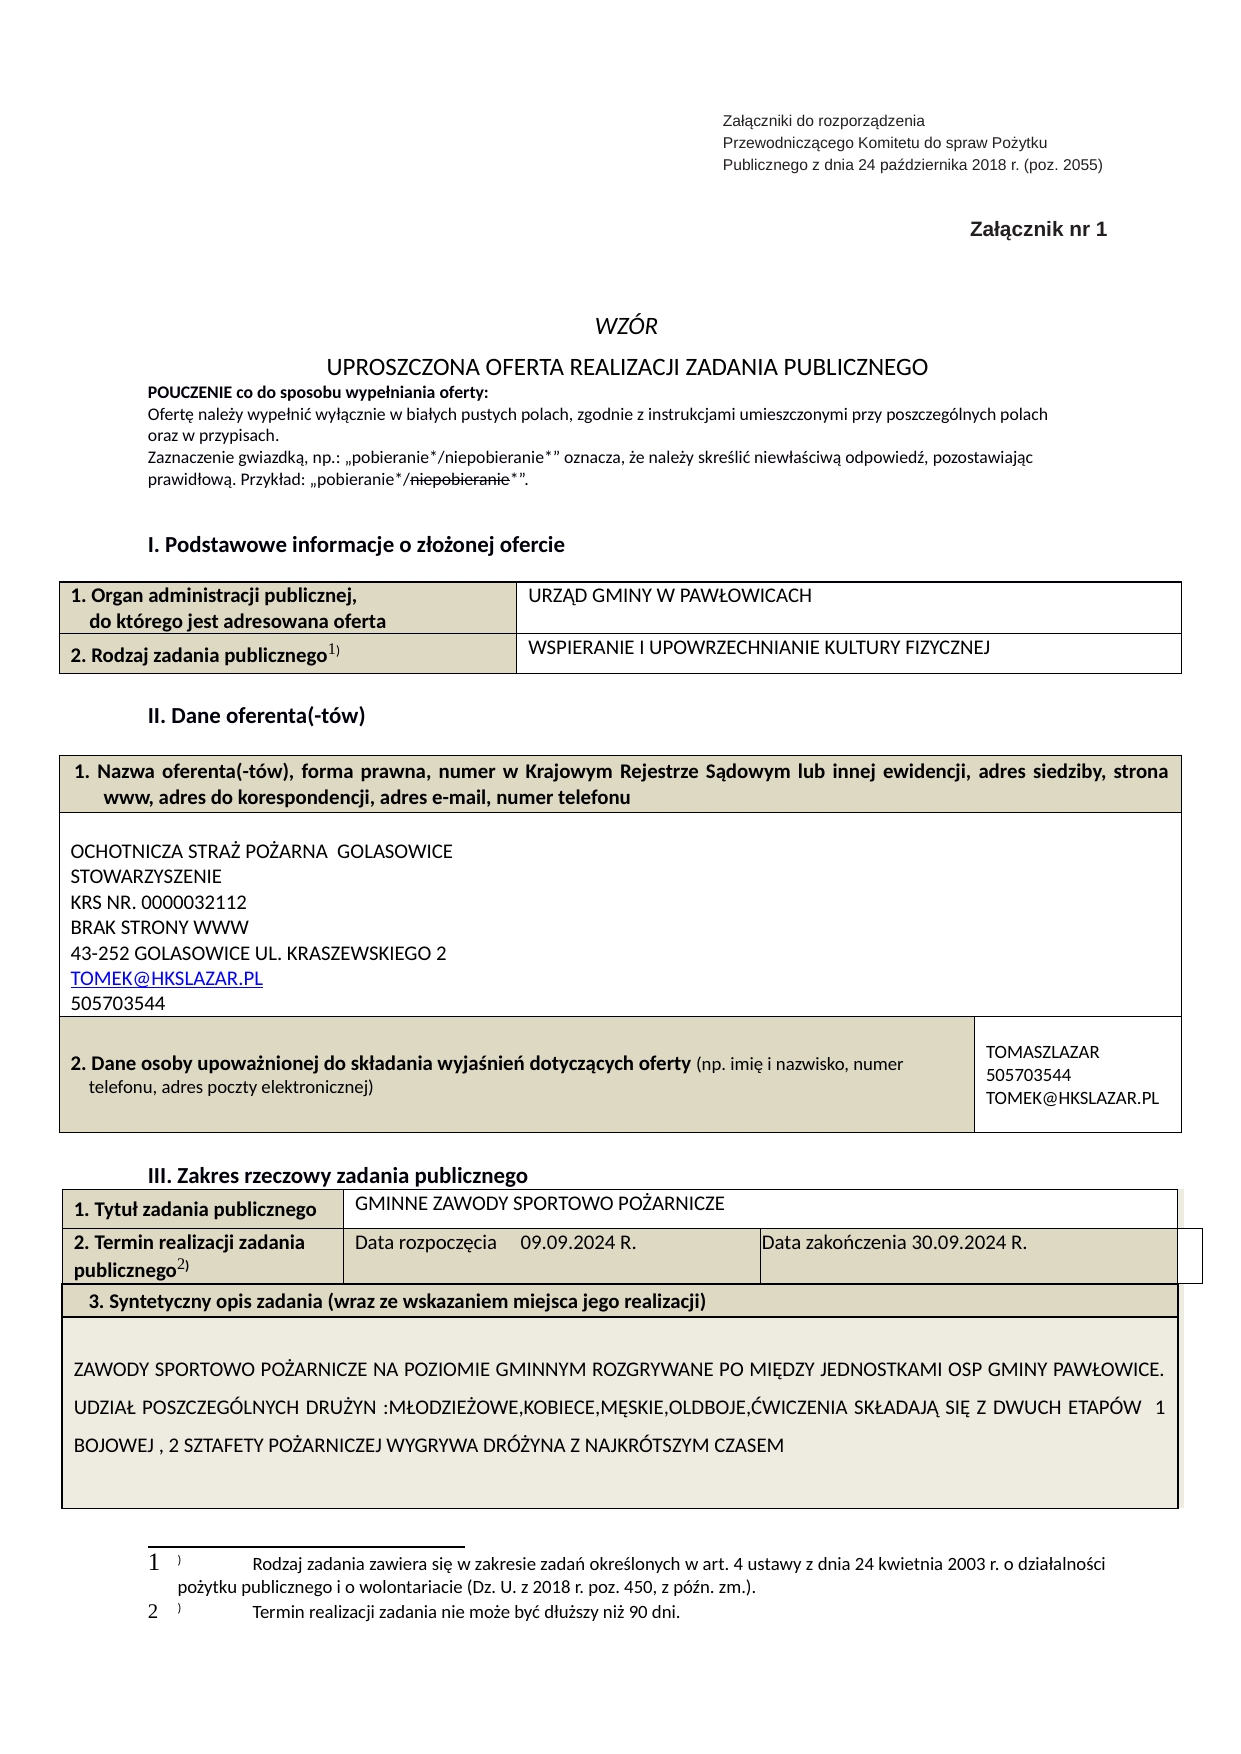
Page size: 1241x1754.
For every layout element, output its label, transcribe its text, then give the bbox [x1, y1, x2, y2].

table_cell WSPIERANIE I UPOWRZECHNIANIE KULTURY FIZYCZNEJ [517, 634, 1181, 673]
table_cell OCHOTNICZA STRAŻ POŻARNA GOLASOWICE STOWARZYSZENIE KRS NR. 0000032112 BRAK STRONY WWW 43-252 GOLASOWICE UL. KRASZEWSKIEGO 2 TOMEK@HKSLAZAR.PL 505703544 [60, 813, 1181, 1016]
table_cell [1184, 1316, 1202, 1508]
text Zaznaczenie gwiazdką, np.: „pobieranie*/niepobieranie*” oznacza, że należy skreślić niewłaściwą odpowiedź, pozostawiając prawidłową. Przykład: „pobieranie*/niepobieranie*”. [148, 446, 1107, 489]
text UPROSZCZONA OFERTA REALIZACJI ZADANIA PUBLICZNEGO [148, 351, 1107, 381]
table_cell [1179, 1284, 1184, 1316]
table_cell TOMASZLAZAR 505703544 TOMEK@HKSLAZAR.PL [975, 1017, 1181, 1132]
table_header GMINNE ZAWODY SPORTOWO POŻARNICZE [344, 1190, 1177, 1228]
text WZÓR [148, 310, 1107, 340]
table_cell Data zakończenia 30.09.2024 R. [761, 1229, 1177, 1283]
table_cell ZAWODY SPORTOWO POŻARNICZE NA POZIOMIE GMINNYM ROZGRYWANE PO MIĘDZY JEDNOSTKAMI OSP GMINY PAWŁOWICE. UDZIAŁ POSZCZEGÓLNYCH DRUŻYN :MŁODZIEŻOWE,KOBIECE,MĘSKIE,OLDBOJE,ĆWICZENIA SKŁADAJĄ SIĘ Z DWUCH ETAPÓW 1 BOJOWEJ , 2 SZTAFETY POŻARNICZEJ WYGRYWA DRÓŻYNA Z NAJKRÓTSZYM CZASEM [63, 1318, 1177, 1508]
table_header 1. Tytuł zadania publicznego [63, 1190, 343, 1228]
text Ofertę należy wypełnić wyłącznie w białych pustych polach, zgodnie z instrukcjami umieszczonymi przy poszczególnych polach [148, 403, 1107, 424]
table_header [1178, 1189, 1184, 1228]
table_cell 2. Rodzaj zadania publicznego) [60, 634, 516, 673]
table_cell Data rozpoczęcia 09.09.2024 R. [344, 1229, 760, 1283]
table_cell 2. Termin realizacji zadania publicznego) [63, 1229, 343, 1283]
text III. Zakres rzeczowy zadania publicznego [148, 1161, 1107, 1189]
table_header URZĄD GMINY W PAWŁOWICACH [517, 583, 1181, 633]
table_cell [1179, 1316, 1184, 1508]
text II. Dane oferenta(-tów) [148, 702, 1107, 730]
table_header 1. Nazwa oferenta(-tów), forma prawna, numer w Krajowym Rejestrze Sądowym lub innej ewidencji, adres siedziby, strona www, adres do korespondencji, adres e-mail, numer telefonu [60, 756, 1181, 812]
text POUCZENIE co do sposobu wypełniania oferty: [148, 381, 1107, 403]
table_header 1. Organ administracji publicznej, do którego jest adresowana oferta [60, 583, 516, 633]
text Załącznik nr 1 [723, 216, 1107, 240]
text I. Podstawowe informacje o złożonej ofercie [148, 531, 1107, 558]
table_cell 3. Syntetyczny opis zadania (wraz ze wskazaniem miejsca jego realizacji) [63, 1285, 1177, 1316]
text oraz w przypisach. [148, 424, 1107, 446]
table_cell 2. Dane osoby upoważnionej do składania wyjaśnień dotyczących oferty (np. imię i nazwisko, numer telefonu, adres poczty elektronicznej) [60, 1017, 974, 1132]
table_cell [1184, 1284, 1202, 1316]
table_cell [1178, 1229, 1202, 1283]
text Załączniki do rozporządzenia Przewodniczącego Komitetu do spraw Pożytku Publicznego z dnia 24 października 2018 r. (poz. 2055) [723, 112, 1107, 173]
table_header [1184, 1189, 1202, 1228]
